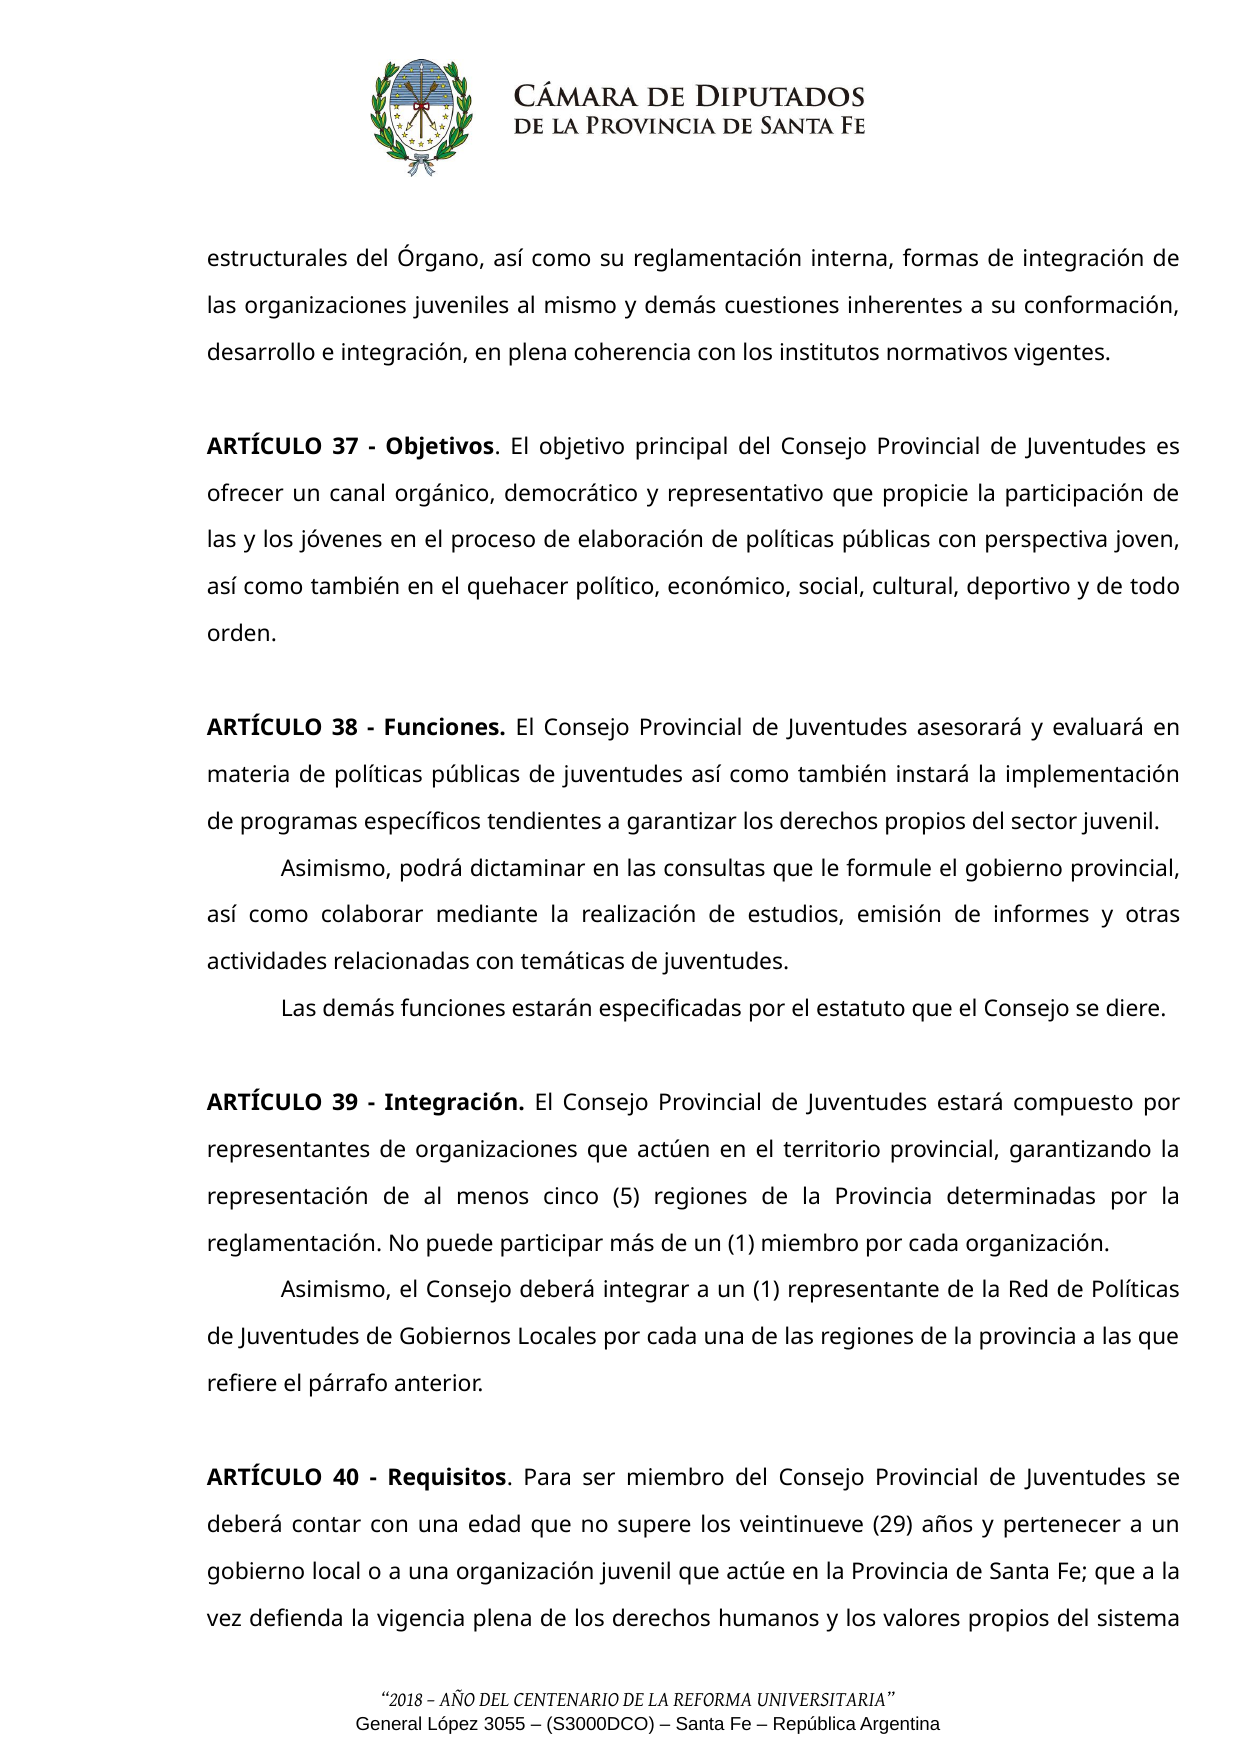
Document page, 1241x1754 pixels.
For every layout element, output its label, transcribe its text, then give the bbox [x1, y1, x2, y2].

text ARTÍCULO 39 - Integración. El Consejo Provincial de Juventudes estará compuesto por representantes de organizaciones que actúen en el territorio provincial, garantizando la representación de al menos cinco (5) regiones de la Provincia determinadas por la reglamentación. No puede participar más de un (1) miembro por cada organización. [207, 1086, 1181, 1258]
text ARTÍCULO 40 - Requisitos. Para ser miembro del Consejo Provincial de Juventudes se deberá contar con una edad que no supere los veintinueve (29) años y pertenecer a un gobierno local o a una organización juvenil que actúe en la Provincia de Santa Fe; que a la vez defienda la vigencia plena de los derechos humanos y los valores propios del sistema [207, 1461, 1181, 1633]
text ARTÍCULO 38 - Funciones. El Consejo Provincial de Juventudes asesorará y evaluará en materia de políticas públicas de juventudes así como también instará la implementación de programas específicos tendientes a garantizar los derechos propios del sector juvenil. [207, 711, 1181, 836]
text Las demás funciones estarán especificadas por el estatuto que el Consejo se diere. [207, 992, 1181, 1023]
text Asimismo, el Consejo deberá integrar a un (1) representante de la Red de Políticas de Juventudes de Gobiernos Locales por cada una de las regiones de la provincia a las que refiere el párrafo anterior. [207, 1273, 1181, 1398]
text ARTÍCULO 37 - Objetivos. El objetivo principal del Consejo Provincial de Juventudes es ofrecer un canal orgánico, democrático y representativo que propicie la participación de las y los jóvenes en el proceso de elaboración de políticas públicas con perspectiva joven, así como también en el quehacer político, económico, social, cultural, deportivo y de todo orden. [207, 430, 1181, 648]
text Asimismo, podrá dictaminar en las consultas que le formule el gobierno provincial, así como colaborar mediante la realización de estudios, emisión de informes y otras actividades relacionadas con temáticas de juventudes. [207, 852, 1181, 977]
picture [370, 59, 865, 181]
text estructurales del Órgano, así como su reglamentación interna, formas de integración de las organizaciones juveniles al mismo y demás cuestiones inherentes a su conformación, desarrollo e integración, en plena coherencia con los institutos normativos vigentes. [207, 242, 1181, 367]
